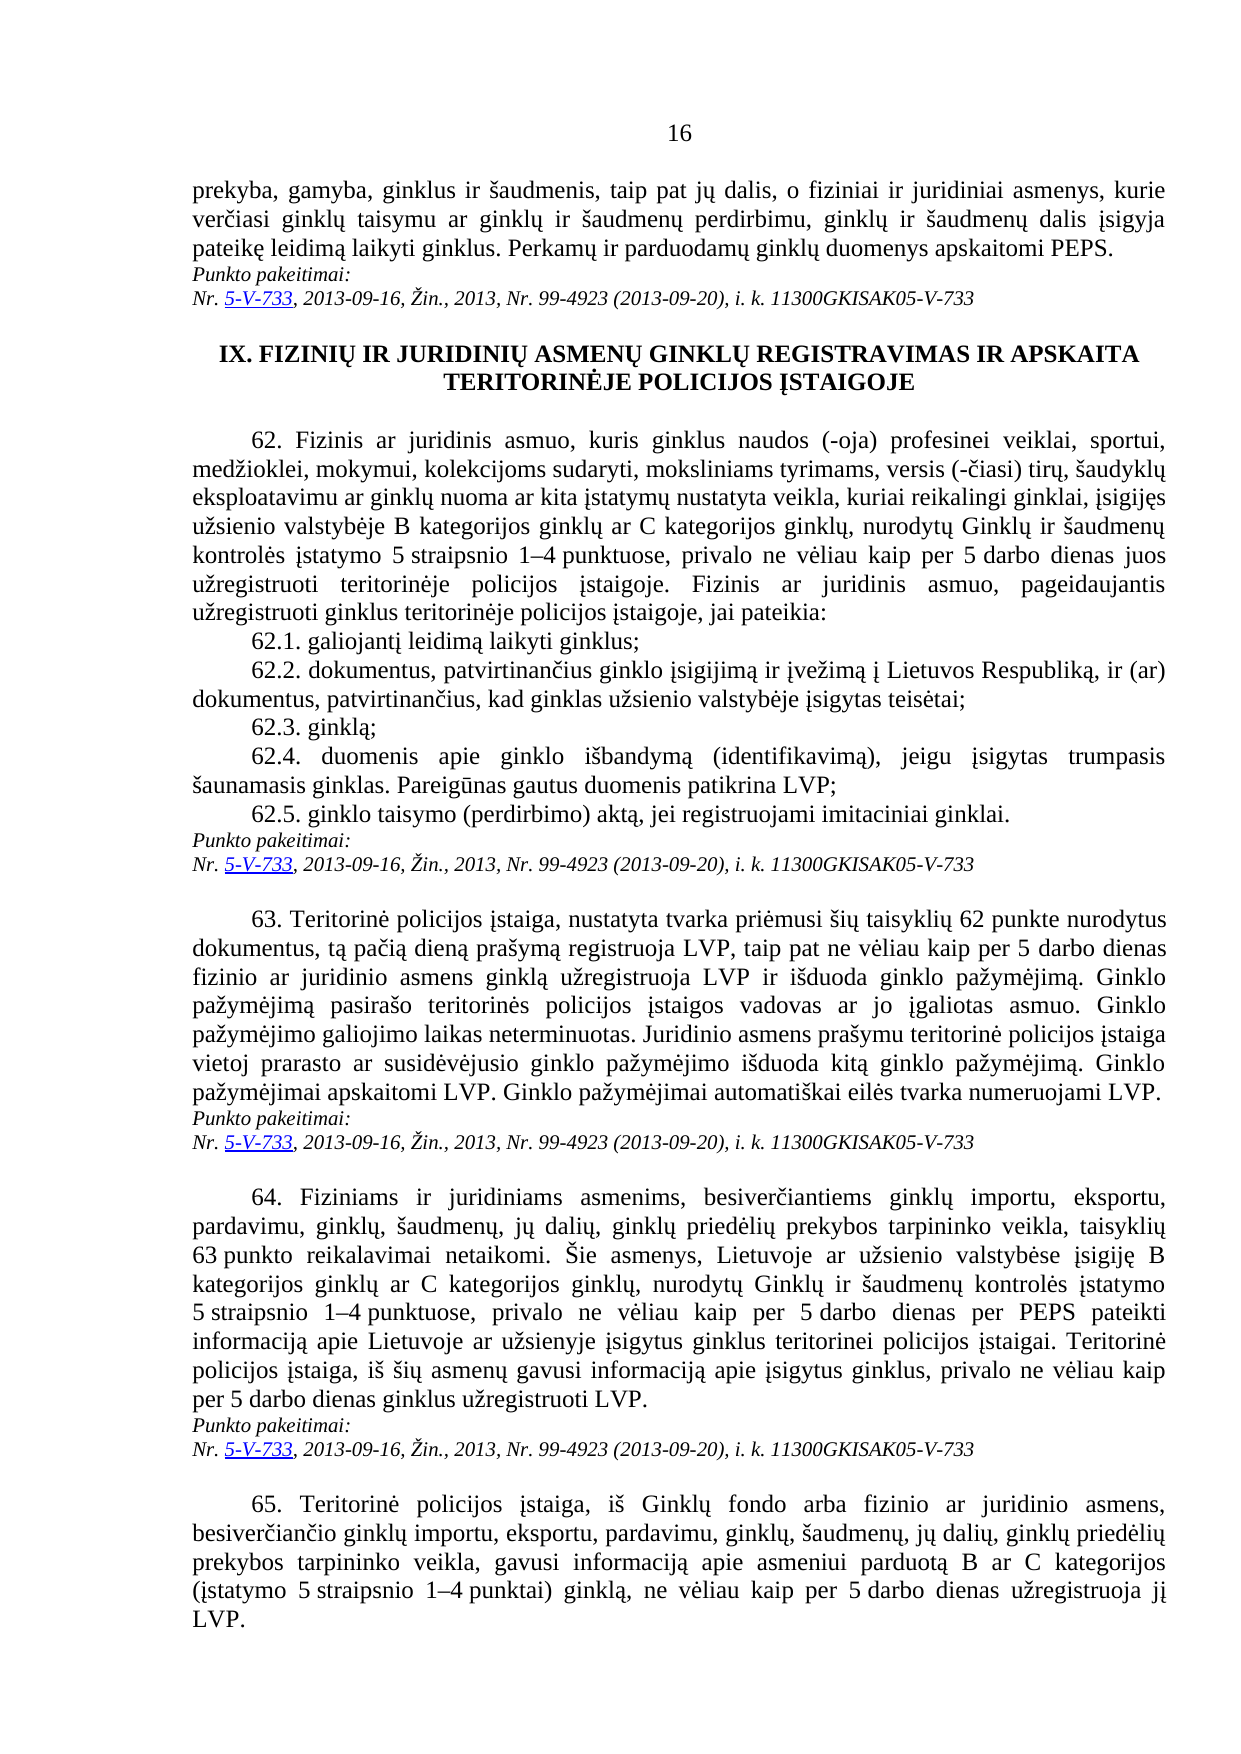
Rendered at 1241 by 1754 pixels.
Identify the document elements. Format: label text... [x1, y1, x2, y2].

text 63. Teritorinė policijos įstaiga, nustatyta tvarka priėmusi šių taisyklių 62 punkte nurodytus dokumentus, tą pačią dieną prašymą registruoja LVP, taip pat ne vėliau kaip per 5 darbo dienas fizinio ar juridinio asmens ginklą užregistruoja LVP ir išduoda ginklo pažymėjimą. Ginklo pažymėjimą pasirašo teritorinės policijos įstaigos vadovas ar jo įgaliotas asmuo. Ginklo pažymėjimo galiojimo laikas neterminuotas. Juridinio asmens prašymu teritorinė policijos įstaiga vietoj prarasto ar susidėvėjusio ginklo pažymėjimo išduoda kitą ginklo pažymėjimą. Ginklo pažymėjimai apskaitomi LVP. Ginklo pažymėjimai automatiškai eilės tvarka numeruojami LVP. [192, 904, 1167, 1106]
text 62.4. duomenis apie ginklo išbandymą (identifikavimą), jeigu įsigytas trumpasis šaunamasis ginklas. Pareigūnas gautus duomenis patikrina LVP; [192, 741, 1167, 799]
text 64. Fiziniams ir juridiniams asmenims, besiverčiantiems ginklų importu, eksportu, pardavimu, ginklų, šaudmenų, jų dalių, ginklų priedėlių prekybos tarpininko veikla, taisyklių 63 punkto reikalavimai netaikomi. Šie asmenys, Lietuvoje ar užsienio valstybėse įsigiję B kategorijos ginklų ar C kategorijos ginklų, nurodytų Ginklų ir šaudmenų kontrolės įstatymo 5 straipsnio 1–4 punktuose, privalo ne vėliau kaip per 5 darbo dienas per PEPS pateikti informaciją apie Lietuvoje ar užsienyje įsigytus ginklus teritorinei policijos įstaigai. Teritorinė policijos įstaiga, iš šių asmenų gavusi informaciją apie įsigytus ginklus, privalo ne vėliau kaip per 5 darbo dienas ginklus užregistruoti LVP. [192, 1182, 1167, 1412]
text Nr. 5-V-733, 2013-09-16, Žin., 2013, Nr. 99-4923 (2013-09-20), i. k. 11300GKISAK05-V-733 [192, 1130, 1167, 1154]
text 62.1. galiojantį leidimą laikyti ginklus; [192, 626, 1167, 655]
text Punkto pakeitimai: [192, 827, 1167, 852]
text 62. Fizinis ar juridinis asmuo, kuris ginklus naudos (-oja) profesinei veiklai, sportui, medžioklei, mokymui, kolekcijoms sudaryti, moksliniams tyrimams, versis (-čiasi) tirų, šaudyklų eksploatavimu ar ginklų nuoma ar kita įstatymų nustatyta veikla, kuriai reikalingi ginklai, įsigijęs užsienio valstybėje B kategorijos ginklų ar C kategorijos ginklų, nurodytų Ginklų ir šaudmenų kontrolės įstatymo 5 straipsnio 1–4 punktuose, privalo ne vėliau kaip per 5 darbo dienas juos užregistruoti teritorinėje policijos įstaigoje. Fizinis ar juridinis asmuo, pageidaujantis užregistruoti ginklus teritorinėje policijos įstaigoje, jai pateikia: [192, 425, 1167, 626]
text 65. Teritorinė policijos įstaiga, iš Ginklų fondo arba fizinio ar juridinio asmens, besiverčiančio ginklų importu, eksportu, pardavimu, ginklų, šaudmenų, jų dalių, ginklų priedėlių prekybos tarpininko veikla, gavusi informaciją apie asmeniui parduotą B ar C kategorijos (įstatymo 5 straipsnio 1–4 punktai) ginklą, ne vėliau kaip per 5 darbo dienas užregistruoja jį LVP. [192, 1489, 1167, 1633]
text Nr. 5-V-733, 2013-09-16, Žin., 2013, Nr. 99-4923 (2013-09-20), i. k. 11300GKISAK05-V-733 [192, 286, 1167, 310]
text Nr. 5-V-733, 2013-09-16, Žin., 2013, Nr. 99-4923 (2013-09-20), i. k. 11300GKISAK05-V-733 [192, 1437, 1167, 1461]
text 62.2. dokumentus, patvirtinančius ginklo įsigijimą ir įvežimą į Lietuvos Respubliką, ir (ar) dokumentus, patvirtinančius, kad ginklas užsienio valstybėje įsigytas teisėtai; [192, 655, 1167, 712]
text Punkto pakeitimai: [192, 262, 1167, 286]
text Punkto pakeitimai: [192, 1412, 1167, 1437]
text prekyba, gamyba, ginklus ir šaudmenis, taip pat jų dalis, o fiziniai ir juridiniai asmenys, kurie verčiasi ginklų taisymu ar ginklų ir šaudmenų perdirbimu, ginklų ir šaudmenų dalis įsigyja pateikę leidimą laikyti ginklus. Perkamų ir parduodamų ginklų duomenys apskaitomi PEPS. [192, 176, 1167, 262]
text 62.5. ginklo taisymo (perdirbimo) aktą, jei registruojami imitaciniai ginklai. [192, 799, 1167, 827]
text IX. FIZINIŲ IR JURIDINIŲ ASMENŲ GINKLŲ REGISTRAVIMAS IR APSKAITA TERITORINĖJE POLICIJOS ĮSTAIGOJE [192, 339, 1167, 396]
text Nr. 5-V-733, 2013-09-16, Žin., 2013, Nr. 99-4923 (2013-09-20), i. k. 11300GKISAK05-V-733 [192, 852, 1167, 876]
text 62.3. ginklą; [192, 712, 1167, 741]
text Punkto pakeitimai: [192, 1106, 1167, 1130]
